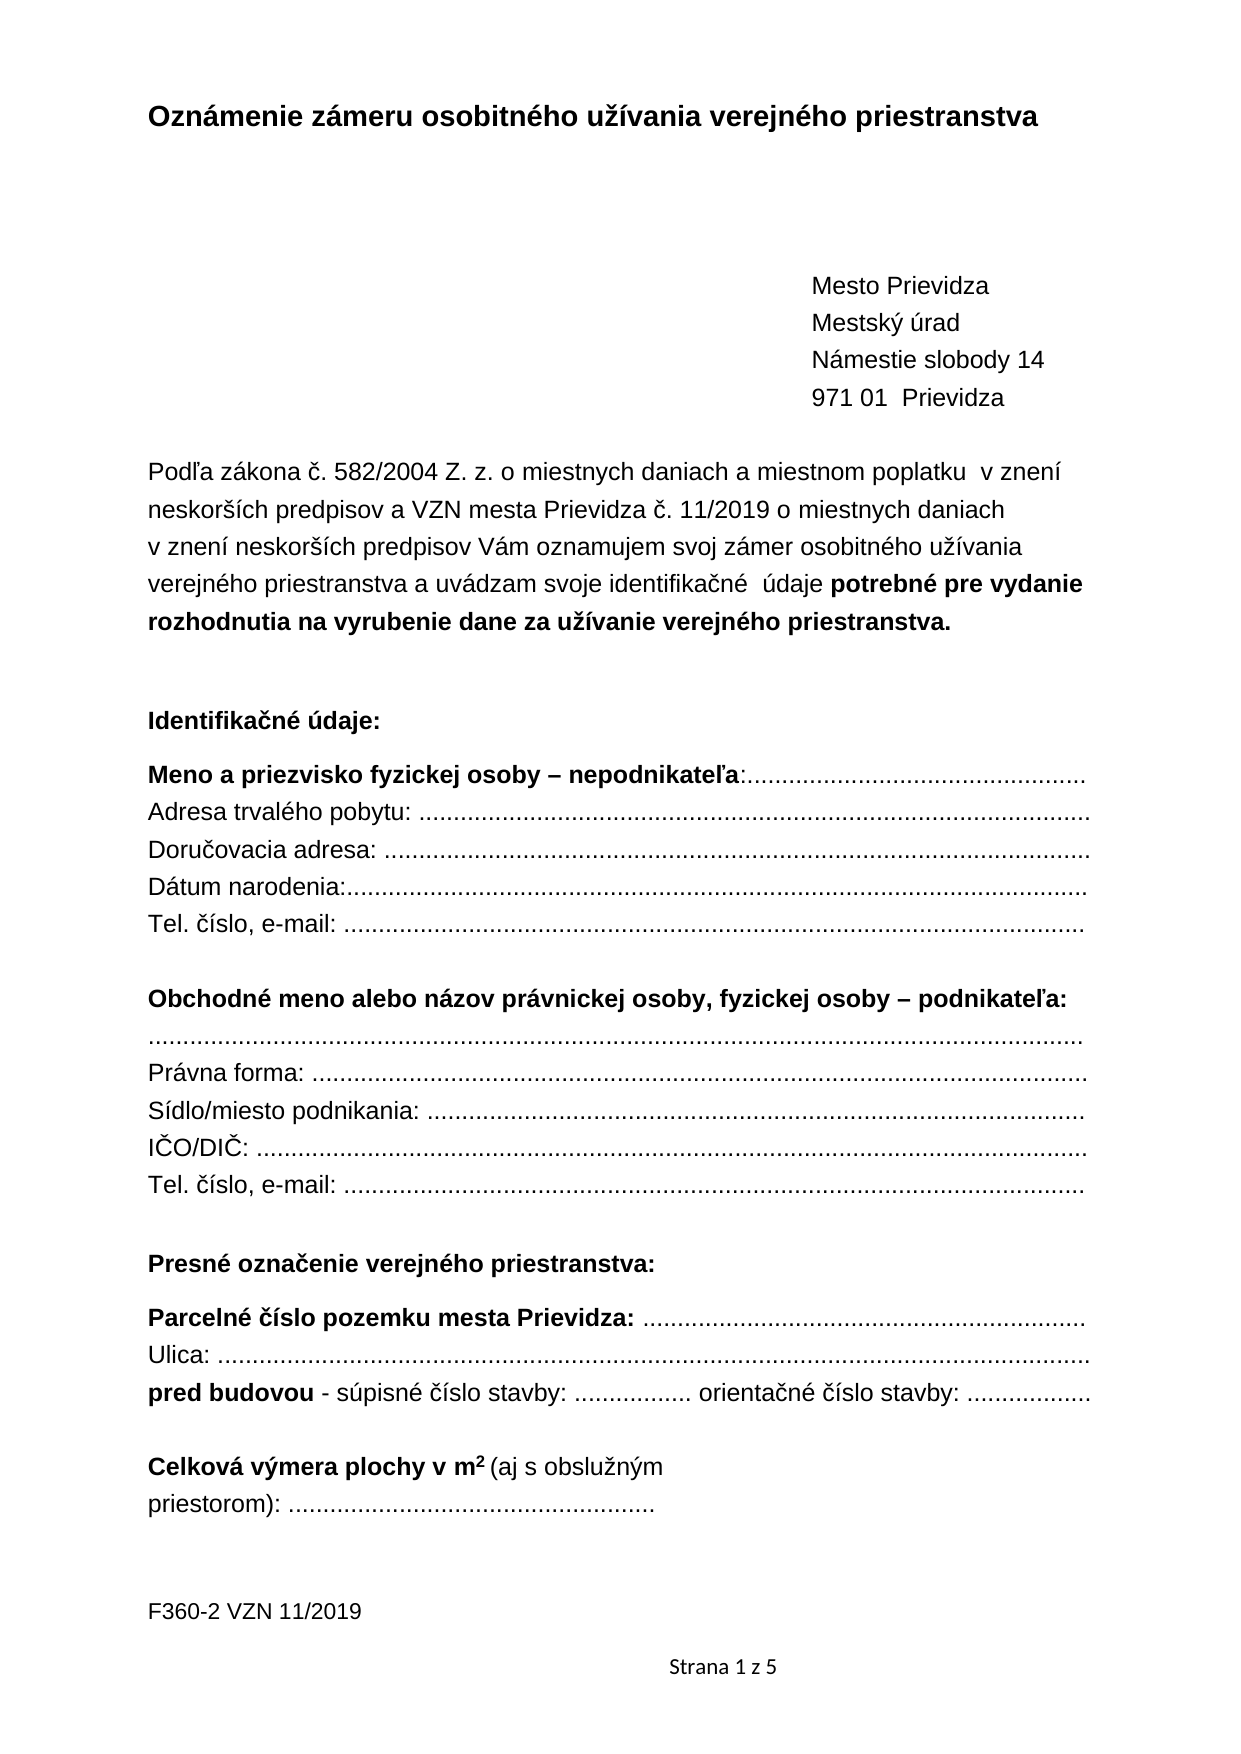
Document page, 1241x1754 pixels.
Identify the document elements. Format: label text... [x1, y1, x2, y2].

text Obchodné meno alebo názov právnickej osoby, fyzickej osoby – podnikateľa: [148, 984, 1093, 1012]
text Meno a priezvisko fyzickej osoby – nepodnikateľa:................................................. [148, 760, 1093, 789]
text Mestský úrad [738, 308, 1093, 337]
text IČO/DIČ: ........................................................................................................................ [148, 1133, 1093, 1162]
text Sídlo/miesto podnikania: ............................................................................................... [148, 1096, 1093, 1124]
text ....................................................................................................................................... [148, 1021, 1093, 1050]
subtitle Oznámenie zámeru osobitného užívania verejného priestranstva [148, 99, 1093, 132]
subtitle Identifikačné údaje: [148, 706, 1093, 735]
text Ulica: .............................................................................................................................. [148, 1340, 1093, 1369]
text Tel. číslo, e-mail: ........................................................................................................... [148, 909, 1093, 938]
text Mesto Prievidza [738, 271, 1093, 299]
subtitle Presné označenie verejného priestranstva: [148, 1249, 1093, 1278]
text pred budovou - súpisné číslo stavby: ................. orientačné číslo stavby: .................. [148, 1377, 1093, 1406]
text Doručovacia adresa: ...................................................................................................... [148, 834, 1093, 863]
text Právna forma: ................................................................................................................ [148, 1058, 1093, 1087]
text Celková výmera plochy v m2 (aj s obslužným priestorom): ..................................................... [148, 1452, 1093, 1518]
text Adresa trvalého pobytu: ................................................................................................. [148, 797, 1093, 826]
text Podľa zákona č. 582/2004 Z. z. o miestnych daniach a miestnom poplatku v znení neskorších predpisov a VZN mesta Prievidza č. 11/2019 o miestnych daniach v znení neskorších predpisov Vám oznamujem svoj zámer osobitného užívania verejného priestranstva a uvádzam svoje identifikačné údaje potrebné pre vydanie rozhodnutia na vyrubenie dane za užívanie verejného priestranstva. [148, 457, 1093, 635]
text Dátum narodenia:........................................................................................................... [148, 872, 1093, 901]
text 971 01 Prievidza [738, 383, 1093, 411]
text Parcelné číslo pozemku mesta Prievidza: ................................................................ [148, 1303, 1093, 1332]
text Tel. číslo, e-mail: ........................................................................................................... [148, 1170, 1093, 1199]
text Námestie slobody 14 [738, 345, 1093, 374]
